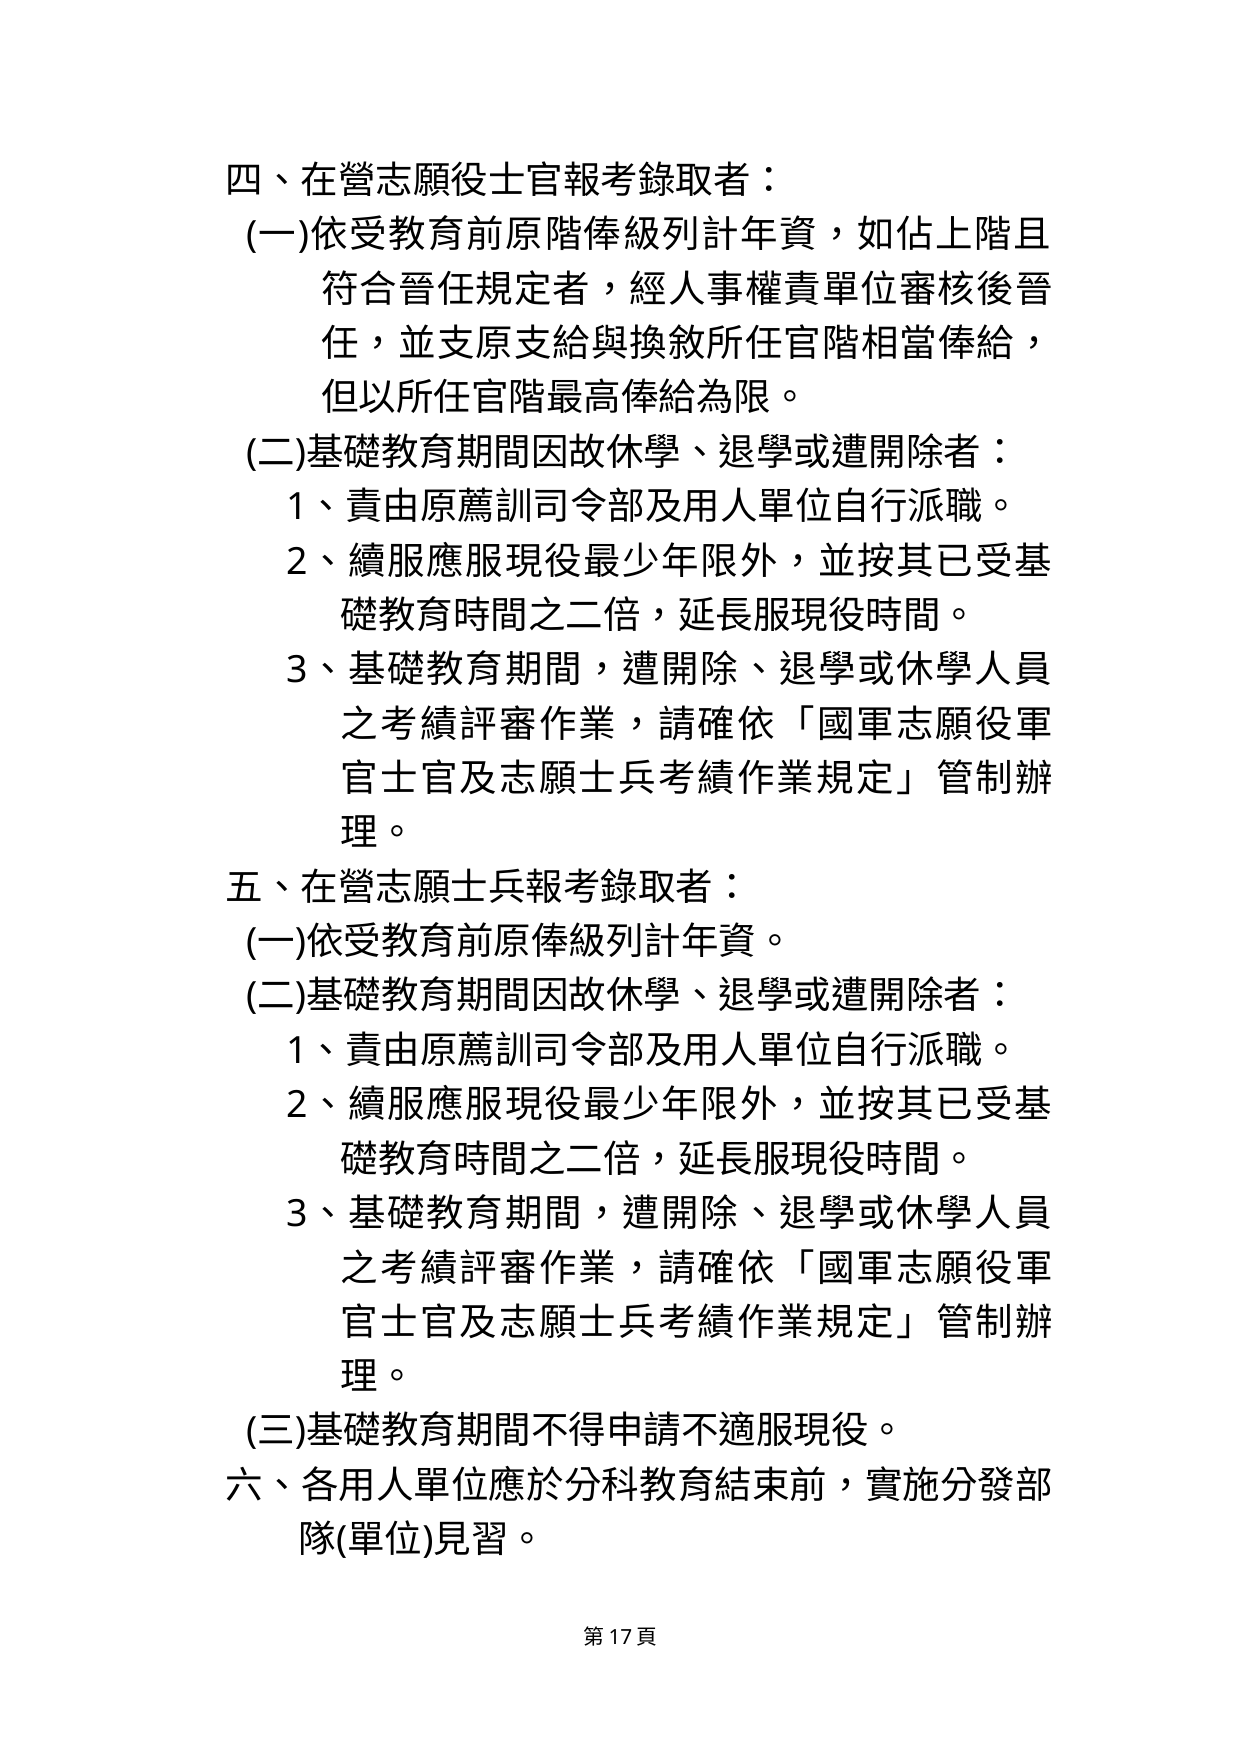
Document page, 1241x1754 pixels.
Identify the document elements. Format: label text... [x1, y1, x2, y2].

text 1、責由原薦訓司令部及用人單位自行派職。 [286, 1020, 1053, 1074]
text 1、責由原薦訓司令部及用人單位自行派職。 [286, 476, 1053, 531]
text (二)基礎教育期間因故休學、退學或遭開除者： [246, 965, 1053, 1020]
text 六、各用人單位應於分科教育結束前，實施分發部隊(單位)見習。 [226, 1455, 1053, 1563]
text (一)依受教育前原俸級列計年資。 [246, 911, 1053, 965]
text 四、在營志願役士官報考錄取者： [226, 150, 1053, 204]
text 2、續服應服現役最少年限外，並按其已受基礎教育時間之二倍，延長服現役時間。 [286, 1074, 1053, 1183]
text (二)基礎教育期間因故休學、退學或遭開除者： [246, 422, 1053, 476]
text (一)依受教育前原階俸級列計年資，如佔上階且符合晉任規定者，經人事權責單位審核後晉任，並支原支給與換敘所任官階相當俸給，但以所任官階最高俸給為限。 [246, 204, 1053, 422]
text 五、在營志願士兵報考錄取者： [226, 857, 1053, 911]
text 2、續服應服現役最少年限外，並按其已受基礎教育時間之二倍，延長服現役時間。 [286, 531, 1053, 639]
text 3、基礎教育期間，遭開除、退學或休學人員之考績評審作業，請確依「國軍志願役軍官士官及志願士兵考績作業規定」管制辦理。 [286, 1183, 1053, 1400]
text 3、基礎教育期間，遭開除、退學或休學人員之考績評審作業，請確依「國軍志願役軍官士官及志願士兵考績作業規定」管制辦理。 [286, 639, 1053, 857]
text (三)基礎教育期間不得申請不適服現役。 [246, 1400, 1053, 1455]
